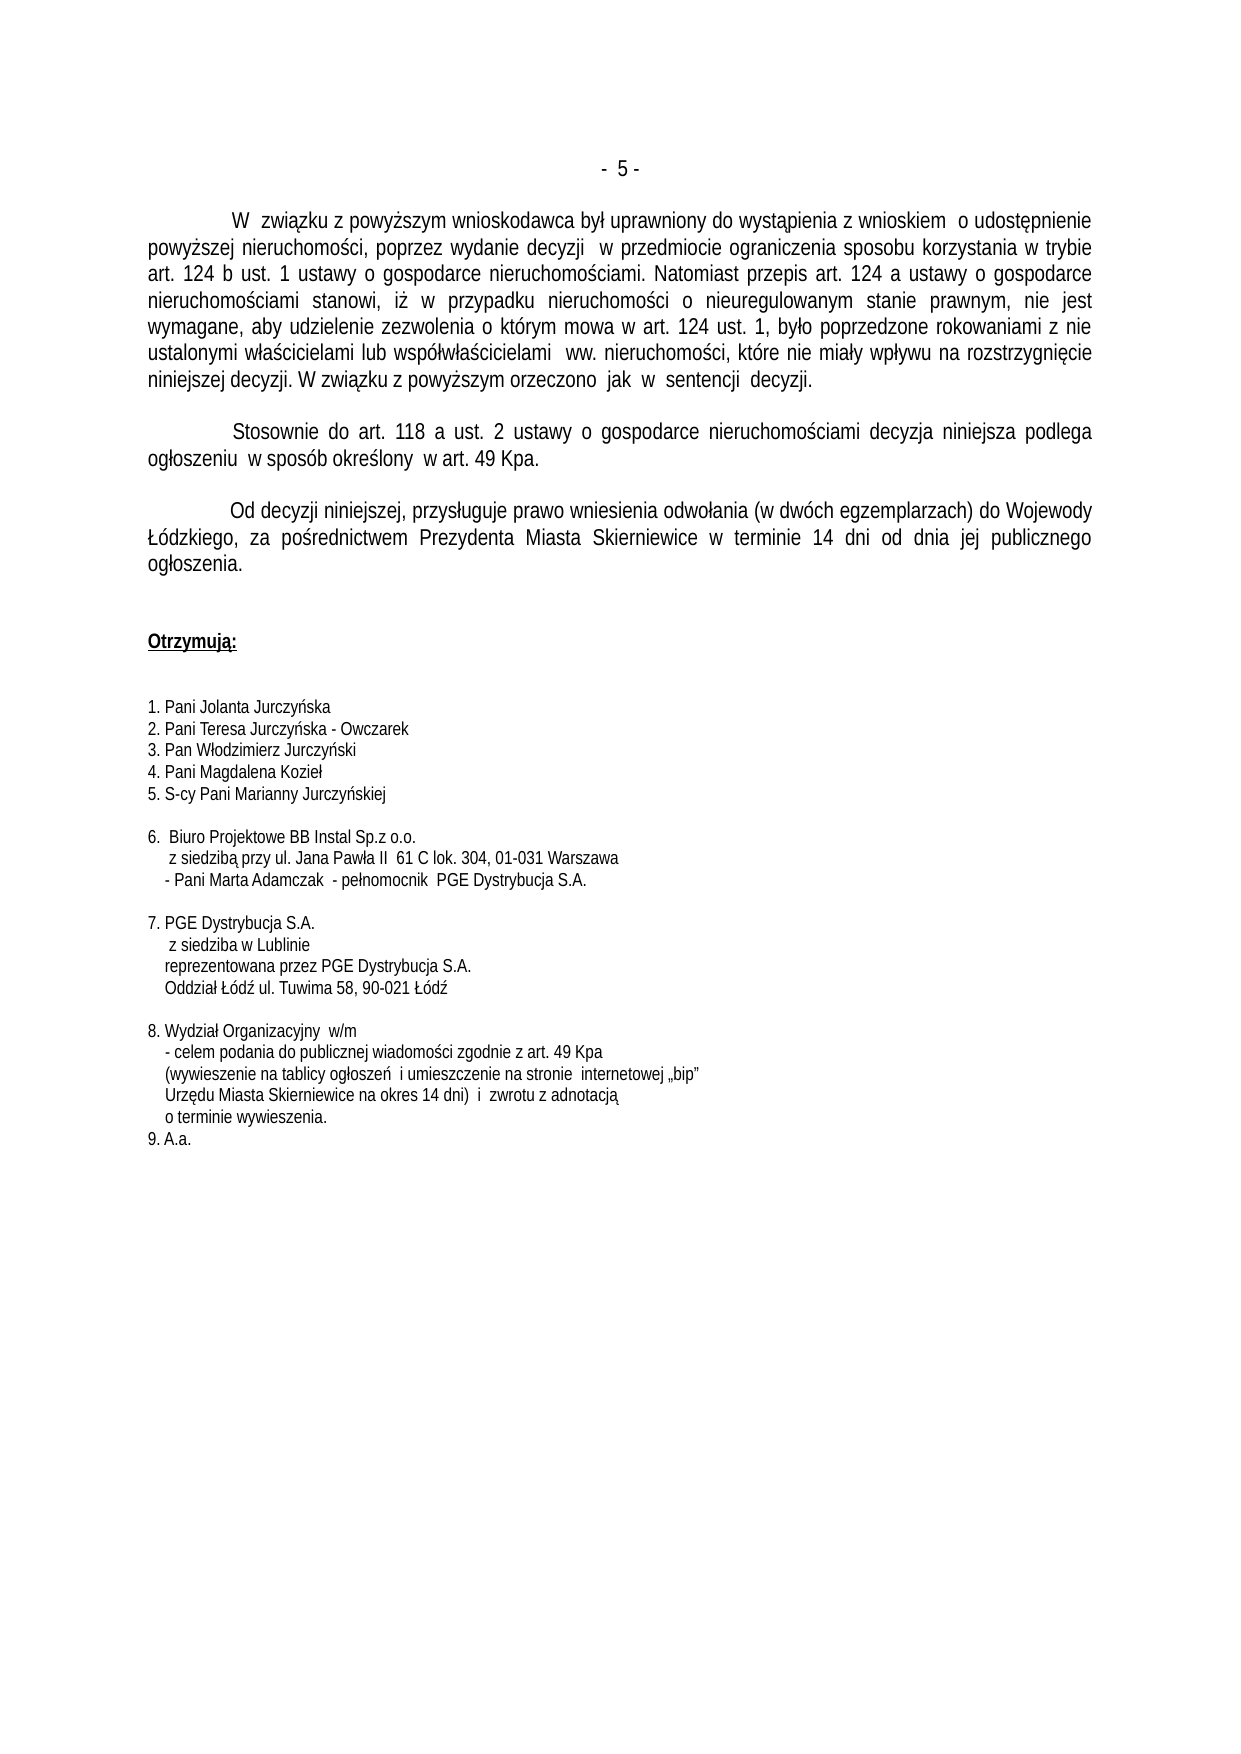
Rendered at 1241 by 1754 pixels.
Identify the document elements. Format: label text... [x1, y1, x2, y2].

text 6. Biuro Projektowe BB Instal Sp.z o.o. [148, 826, 1093, 847]
text 9. A.a. [148, 1127, 1093, 1149]
text - 5 - [148, 155, 1093, 181]
text o terminie wywieszenia. [148, 1106, 1093, 1127]
text 4. Pani Magdalena Kozieł [148, 761, 1093, 782]
text 3. Pan Włodzimierz Jurczyński [148, 739, 1093, 761]
text 5. S-cy Pani Marianny Jurczyńskiej [148, 782, 1093, 804]
text (wywieszenie na tablicy ogłoszeń i umieszczenie na stronie internetowej „bip” [148, 1063, 1093, 1084]
text reprezentowana przez PGE Dystrybucja S.A. [148, 955, 1093, 977]
text 1. Pani Jolanta Jurczyńska [148, 696, 1093, 718]
text - celem podania do publicznej wiadomości zgodnie z art. 49 Kpa [148, 1041, 1093, 1063]
text Oddział Łódź ul. Tuwima 58, 90-021 Łódź [148, 977, 1093, 998]
text 7. PGE Dystrybucja S.A. [148, 912, 1093, 933]
text Urzędu Miasta Skierniewice na okres 14 dni) i zwrotu z adnotacją [148, 1084, 1093, 1106]
text z siedziba w Lublinie [148, 933, 1093, 955]
text 8. Wydział Organizacyjny w/m [148, 1020, 1093, 1041]
text - Pani Marta Adamczak - pełnomocnik PGE Dystrybucja S.A. [148, 869, 1093, 890]
text Od decyzji niniejszej, przysługuje prawo wniesienia odwołania (w dwóch egzemplarzach) do Wojewody Łódzkiego, za pośrednictwem Prezydenta Miasta Skierniewice w terminie 14 dni od dnia jej publicznego ogłoszenia. [148, 497, 1093, 576]
text W związku z powyższym wnioskodawca był uprawniony do wystąpienia z wnioskiem o udostępnienie powyższej nieruchomości, poprzez wydanie decyzji w przedmiocie ograniczenia sposobu korzystania w trybie art. 124 b ust. 1 ustawy o gospodarce nieruchomościami. Natomiast przepis art. 124 a ustawy o gospodarce nieruchomościami stanowi, iż w przypadku nieruchomości o nieuregulowanym stanie prawnym, nie jest wymagane, aby udzielenie zezwolenia o którym mowa w art. 124 ust. 1, było poprzedzone rokowaniami z nie ustalonymi właścicielami lub współwłaścicielami ww. nieruchomości, które nie miały wpływu na rozstrzygnięcie niniejszej decyzji. W związku z powyższym orzeczono jak w sentencji decyzji. [148, 207, 1093, 392]
text Stosownie do art. 118 a ust. 2 ustawy o gospodarce nieruchomościami decyzja niniejsza podlega ogłoszeniu w sposób określony w art. 49 Kpa. [148, 418, 1093, 471]
text Otrzymują: [148, 629, 1093, 653]
text 2. Pani Teresa Jurczyńska - Owczarek [148, 718, 1093, 739]
text z siedzibą przy ul. Jana Pawła II 61 C lok. 304, 01-031 Warszawa [148, 847, 1093, 869]
